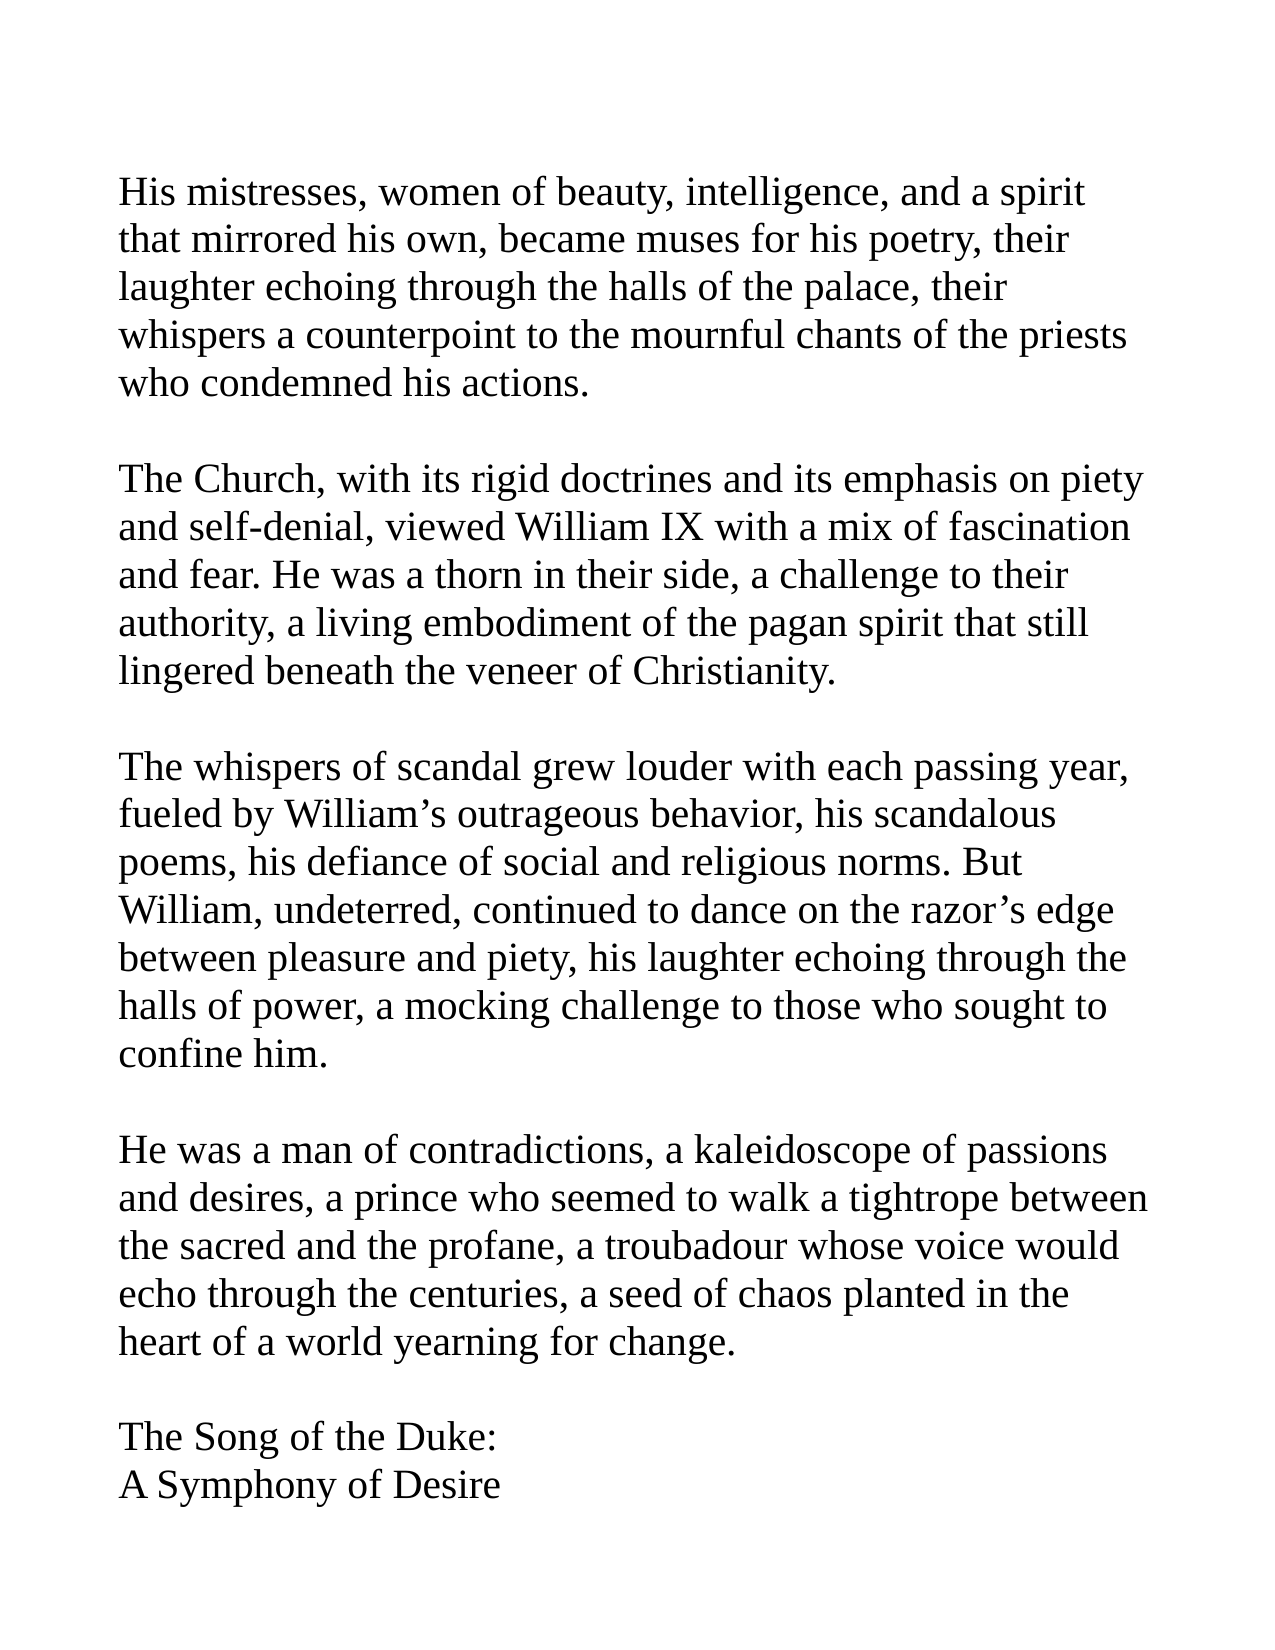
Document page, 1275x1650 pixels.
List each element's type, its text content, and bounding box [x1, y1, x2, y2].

text His mistresses, women of beauty, intelligence, and a spirit that mirrored his own, became muses for his poetry, their laughter echoing through the halls of the palace, their whispers a counterpoint to the mournful chants of the priests who condemned his actions. [118, 166, 1157, 406]
text A Symphony of Desire [118, 1460, 1157, 1508]
text The whispers of scandal grew louder with each passing year, fueled by William’s outrageous behavior, his scandalous poems, his defiance of social and religious norms. But William, undeterred, continued to dance on the razor’s edge between pleasure and piety, his laughter echoing through the halls of power, a mocking challenge to those who sought to confine him. [118, 741, 1157, 1076]
text The Song of the Duke: [118, 1412, 1157, 1460]
text He was a man of contradictions, a kaleidoscope of passions and desires, a prince who seemed to walk a tightrope between the sacred and the profane, a troubadour whose voice would echo through the centuries, a seed of chaos planted in the heart of a world yearning for change. [118, 1124, 1157, 1364]
text The Church, with its rigid doctrines and its emphasis on piety and self-denial, viewed William IX with a mix of fascination and fear. He was a thorn in their side, a challenge to their authority, a living embodiment of the pagan spirit that still lingered beneath the veneer of Christianity. [118, 453, 1157, 693]
